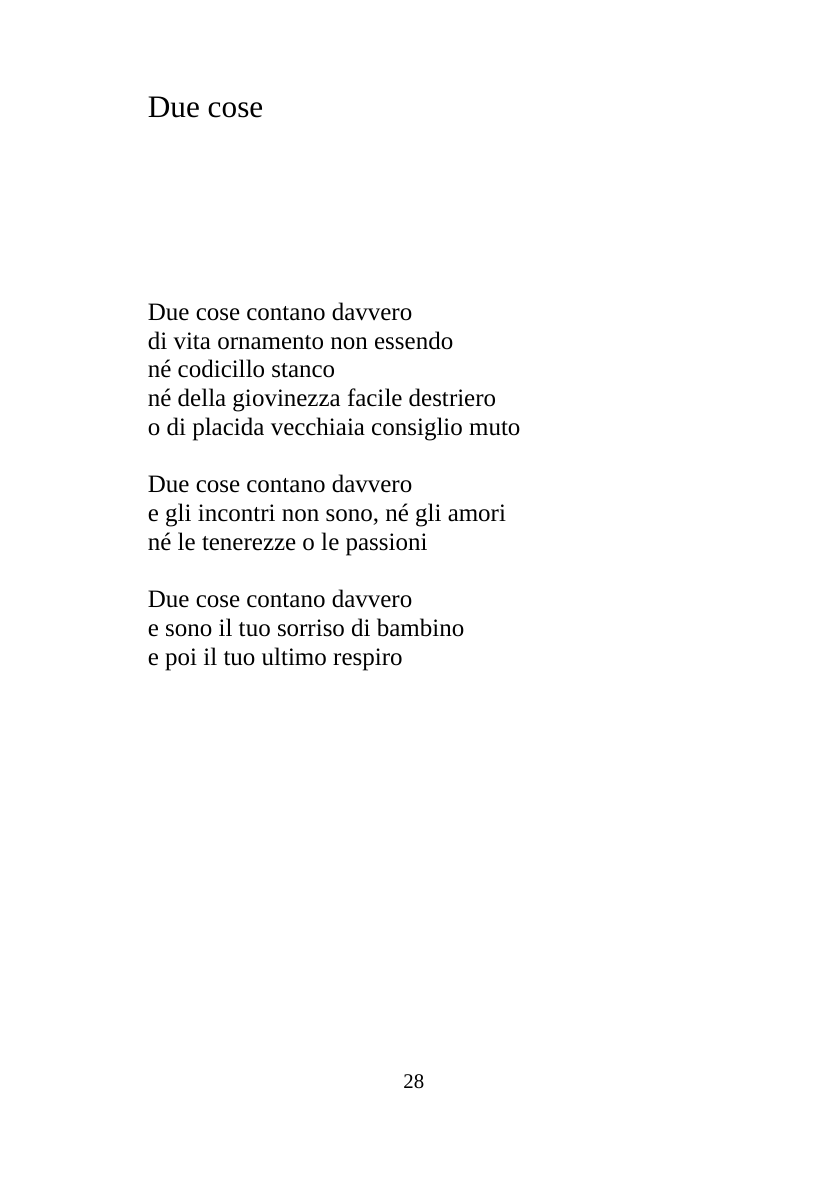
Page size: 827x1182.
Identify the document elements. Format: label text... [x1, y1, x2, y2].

text né codicillo stanco [148, 354, 738, 383]
text di vita ornamento non essendo [148, 326, 738, 354]
text e poi il tuo ultimo respiro [148, 642, 738, 671]
text o di placida vecchiaia consiglio muto [148, 412, 738, 441]
text né le tenerezze o le passioni [148, 527, 738, 556]
text e gli incontri non sono, né gli amori [148, 498, 738, 527]
text e sono il tuo sorriso di bambino [148, 613, 738, 642]
text Due cose contano davvero [148, 297, 738, 326]
subtitle Due cose [148, 88, 738, 124]
text né della giovinezza facile destriero [148, 383, 738, 412]
text Due cose contano davvero [148, 469, 738, 498]
text Due cose contano davvero [148, 584, 738, 613]
